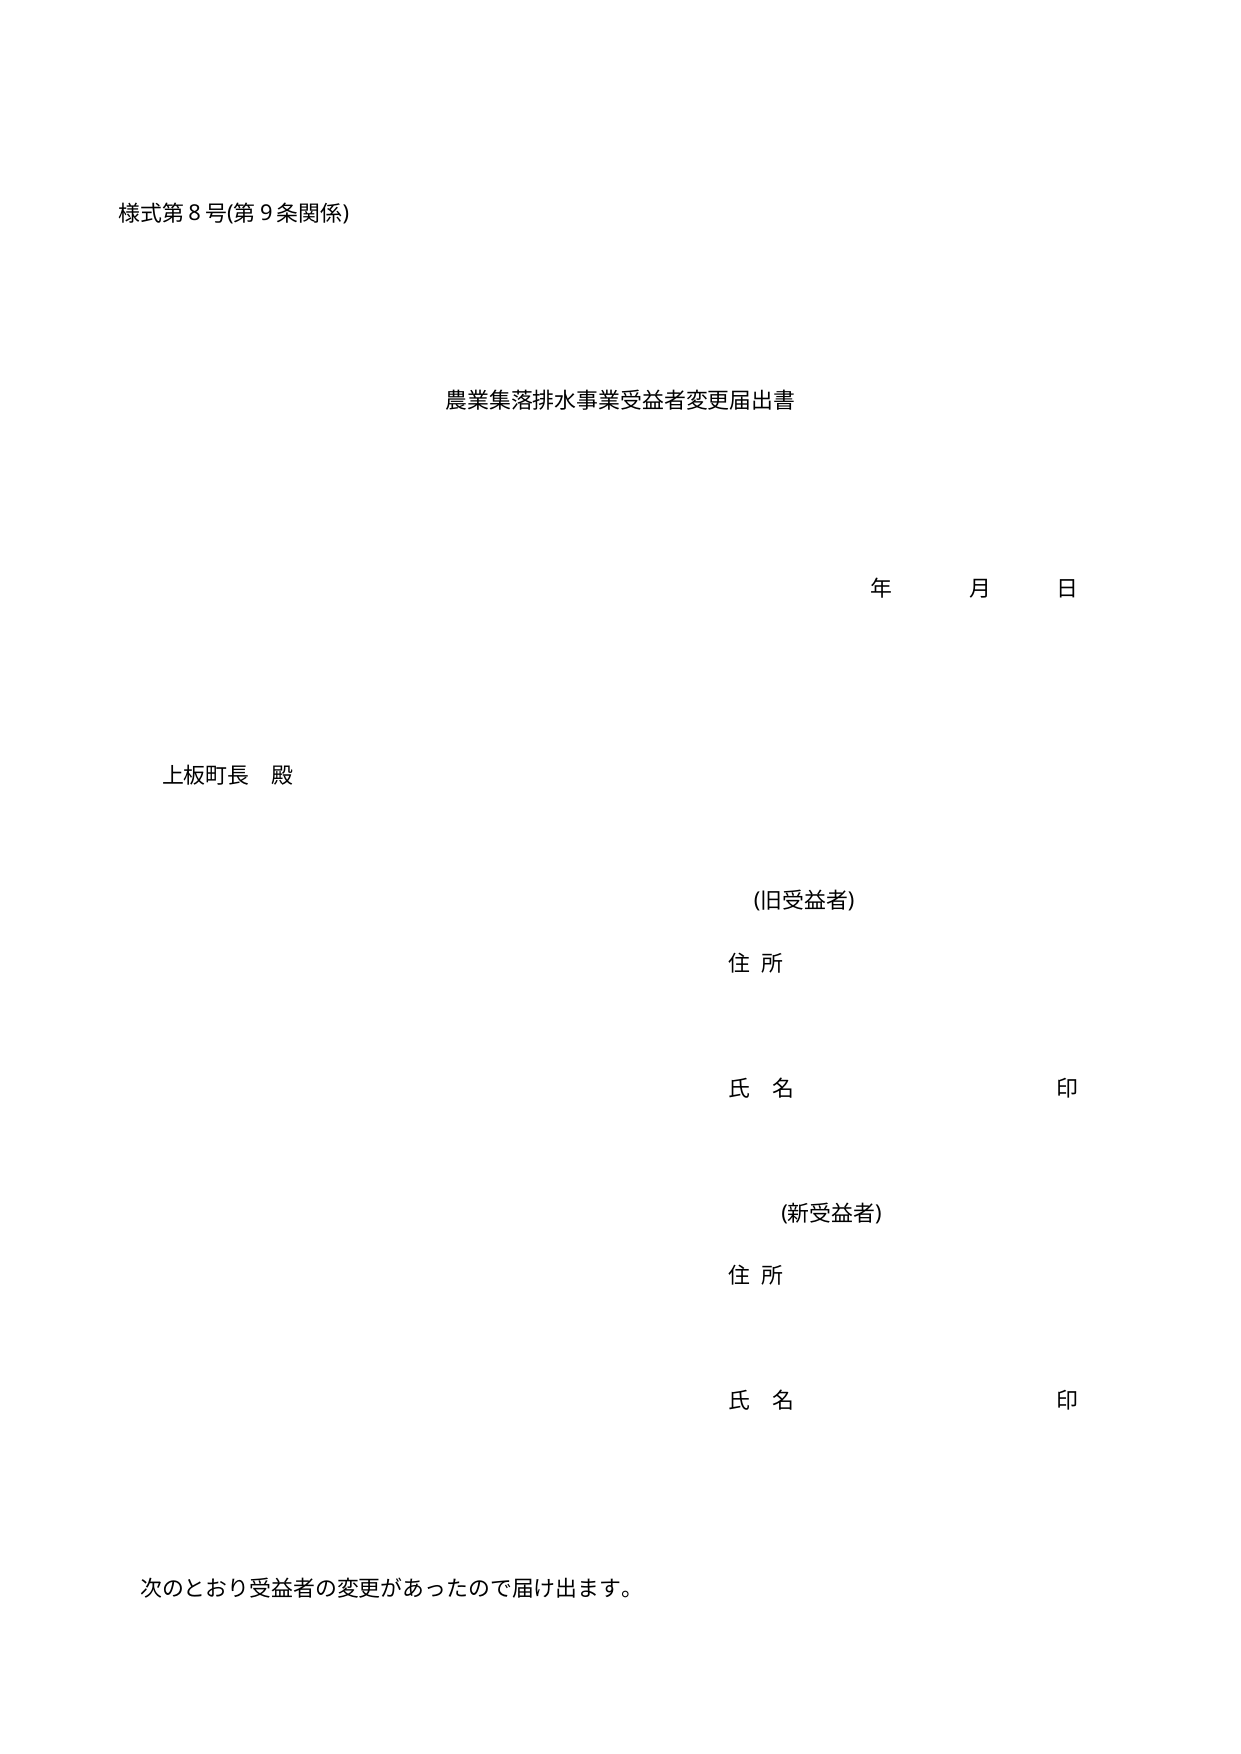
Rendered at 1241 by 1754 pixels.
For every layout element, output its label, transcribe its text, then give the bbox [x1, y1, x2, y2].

text 氏 名 印 [118, 1045, 1078, 1107]
text (旧受益者) [118, 857, 1078, 920]
text 氏 名 印 [118, 1357, 1078, 1420]
text 様式第8号(第9条関係) [118, 170, 1122, 232]
text 農業集落排水事業受益者変更届出書 [118, 357, 1122, 420]
text 次のとおり受益者の変更があったので届け出ます。 [118, 1545, 1122, 1607]
text (新受益者) [118, 1170, 1078, 1232]
text 上板町長 殿 [118, 732, 1122, 795]
text 住所 [118, 920, 1078, 982]
text 年 月 日 [118, 545, 1078, 607]
text 住所 [118, 1232, 1078, 1295]
